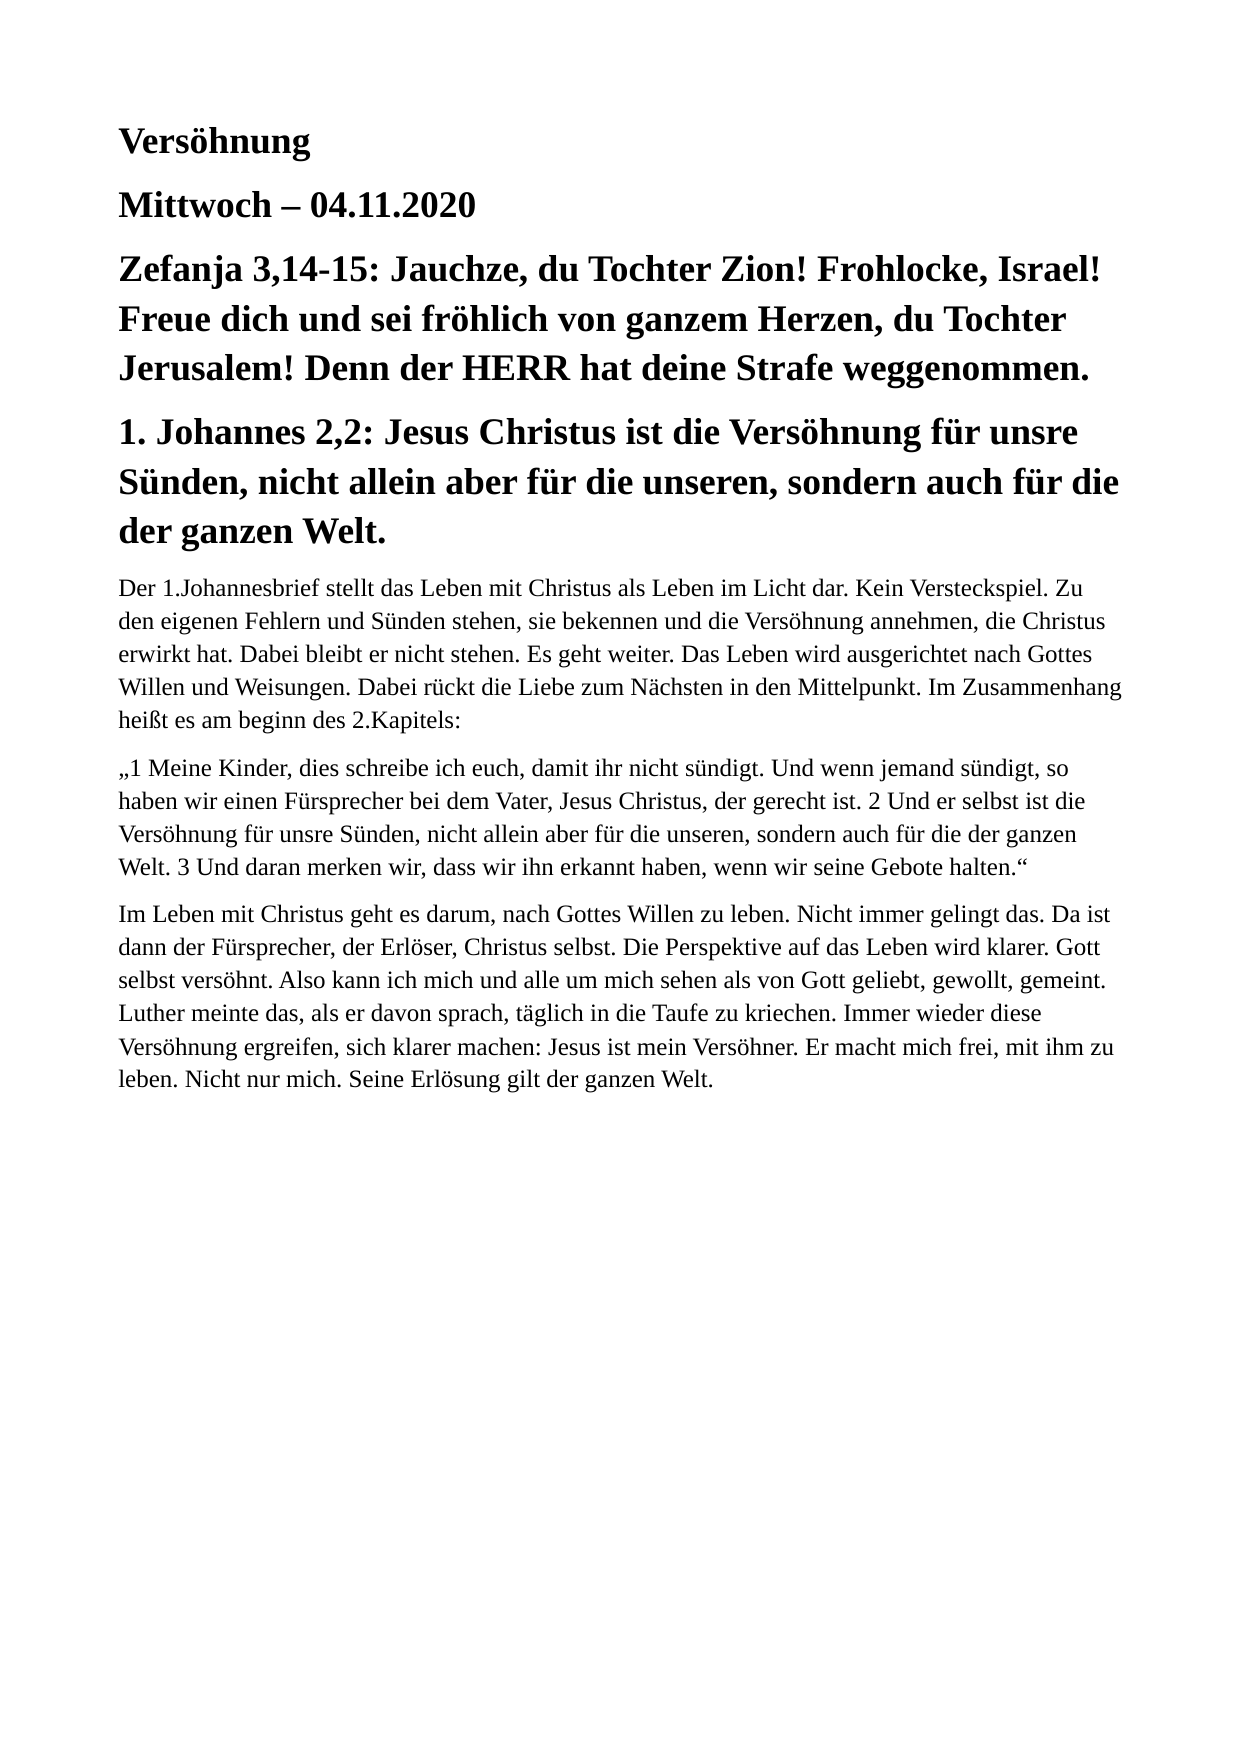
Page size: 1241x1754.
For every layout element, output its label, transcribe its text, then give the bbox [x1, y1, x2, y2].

text Der 1.Johannesbrief stellt das Leben mit Christus als Leben im Licht dar. Kein Versteckspiel. Zu den eigenen Fehlern und Sünden stehen, sie bekennen und die Versöhnung annehmen, die Christus erwirkt hat. Dabei bleibt er nicht stehen. Es geht weiter. Das Leben wird ausgerichtet nach Gottes Willen und Weisungen. Dabei rückt die Liebe zum Nächsten in den Mittelpunkt. Im Zusammenhang heißt es am beginn des 2.Kapitels: [118, 573, 1122, 734]
text Zefanja 3,14-15: Jauchze, du Tochter Zion! Frohlocke, Israel! Freue dich und sei fröhlich von ganzem Herzen, du Tochter Jerusalem! Denn der HERR hat deine Strafe weggenommen. [118, 246, 1122, 389]
text Versöhnung [118, 118, 1122, 161]
text „1 Meine Kinder, dies schreibe ich euch, damit ihr nicht sündigt. Und wenn jemand sündigt, so haben wir einen Fürsprecher bei dem Vater, Jesus Christus, der gerecht ist. 2 Und er selbst ist die Versöhnung für unsre Sünden, nicht allein aber für die unseren, sondern auch für die der ganzen Welt. 3 Und daran merken wir, dass wir ihn erkannt haben, wenn wir seine Gebote halten.“ [118, 753, 1122, 881]
text 1. Johannes 2,2: Jesus Christus ist die Versöhnung für unsre Sünden, nicht allein aber für die unseren, sondern auch für die der ganzen Welt. [118, 410, 1122, 552]
text Im Leben mit Christus geht es darum, nach Gottes Willen zu leben. Nicht immer gelingt das. Da ist dann der Fürsprecher, der Erlöser, Christus selbst. Die Perspektive auf das Leben wird klarer. Gott selbst versöhnt. Also kann ich mich und alle um mich sehen als von Gott geliebt, gewollt, gemeint. Luther meinte das, als er davon sprach, täglich in die Taufe zu kriechen. Immer wieder diese Versöhnung ergreifen, sich klarer machen: Jesus ist mein Versöhner. Er macht mich frei, mit ihm zu leben. Nicht nur mich. Seine Erlösung gilt der ganzen Welt. [118, 899, 1122, 1093]
text Mittwoch – 04.11.2020 [118, 182, 1122, 225]
